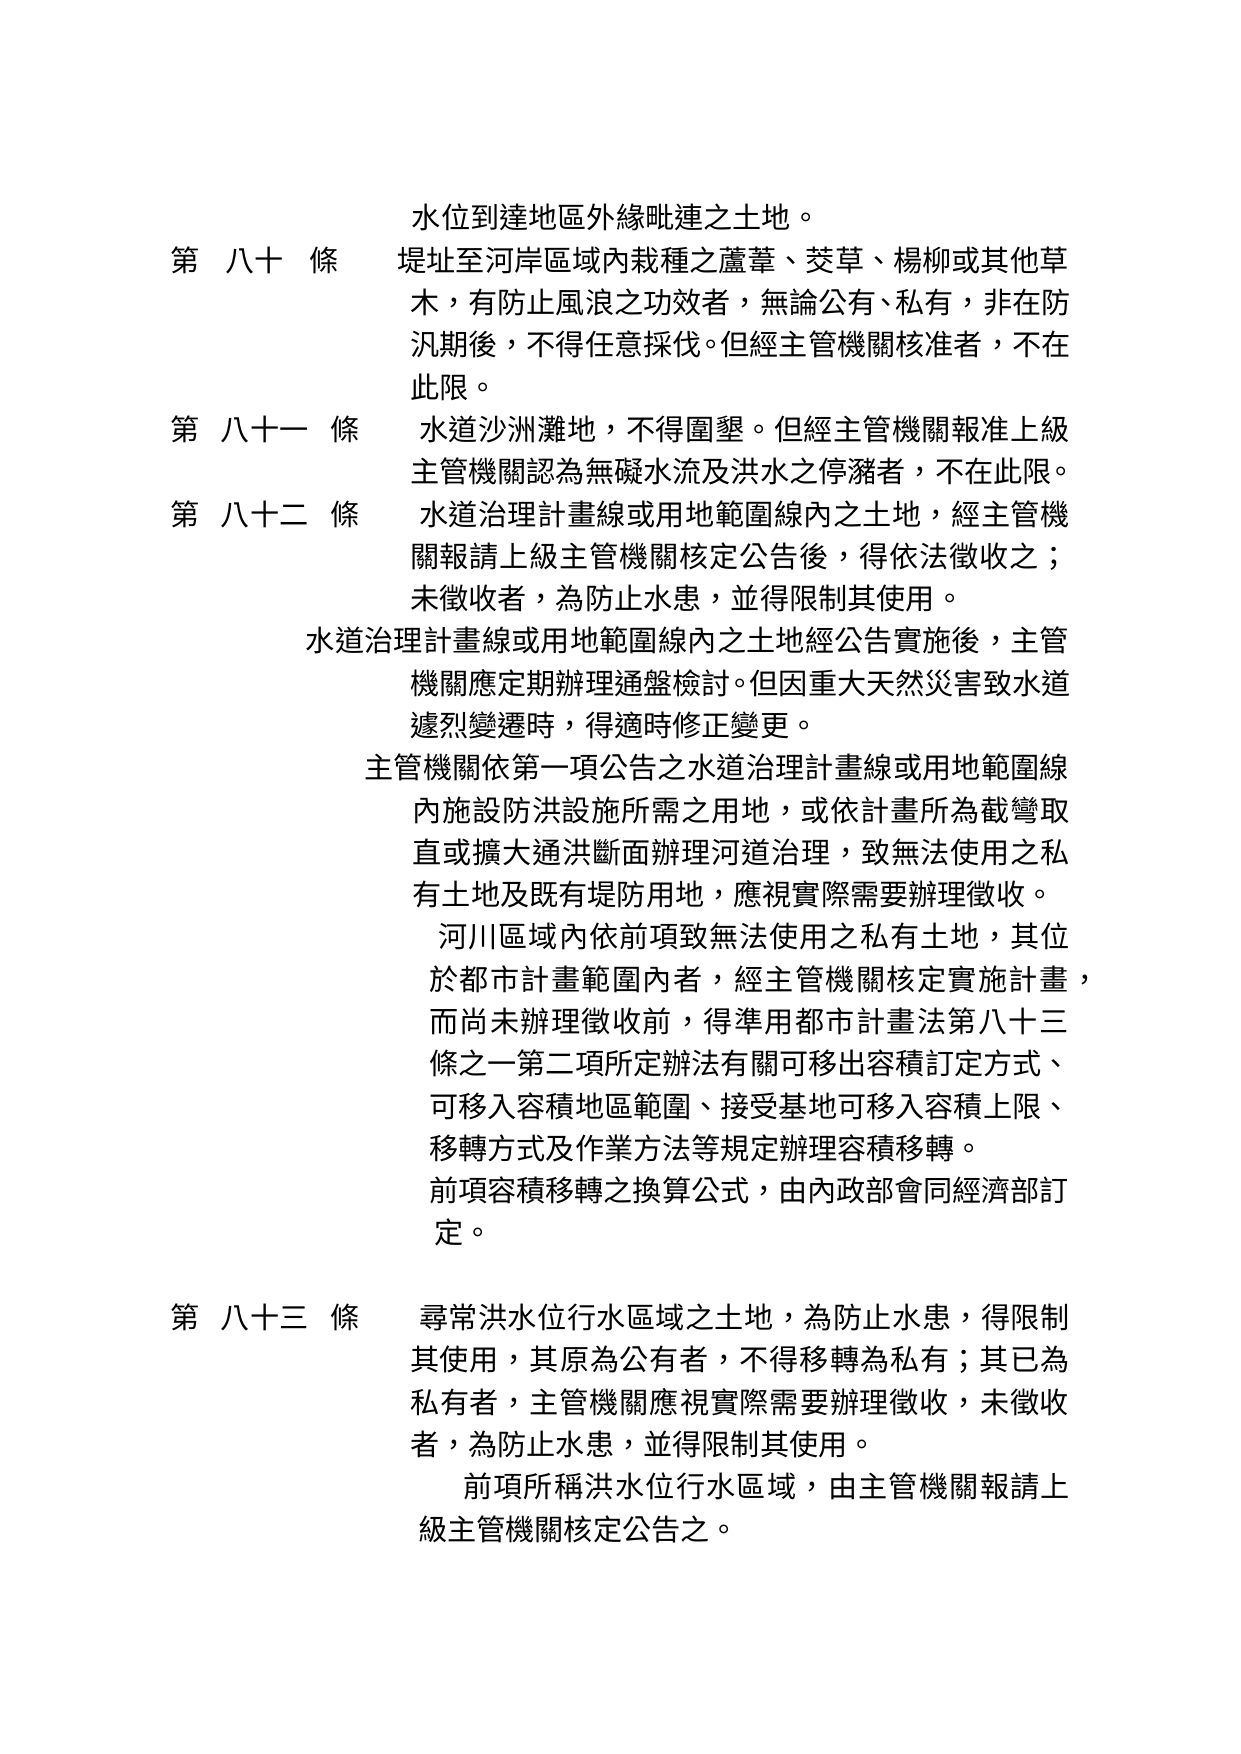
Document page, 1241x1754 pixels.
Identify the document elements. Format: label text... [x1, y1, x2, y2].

text 第 八十三 條 尋常洪水位行水區域之土地，為防止水患，得限制其使用，其原為公有者，不得移轉為私有；其已為私有者，主管機關應視實際需要辦理徵收，未徵收者，為防止水患，並得限制其使用。 [170, 1294, 1070, 1464]
text 第 八十 條 堤址至河岸區域內栽種之蘆葦、茭草、楊柳或其他草木，有防止風浪之功效者，無論公有、私有，非在防汎期後，不得任意採伐。但經主管機關核准者，不在此限。 [170, 237, 1070, 406]
text 第 八十一 條 水道沙洲灘地，不得圍墾。但經主管機關報准上級主管機關認為無礙水流及洪水之停瀦者，不在此限。 [170, 406, 1070, 491]
text 水道治理計畫線或用地範圍線內之土地經公告實施後，主管機關應定期辦理通盤檢討。但因重大天然災害致水道遽烈變遷時，得適時修正變更。 [170, 618, 1070, 745]
text 河川區域內依前項致無法使用之私有土地，其位於都市計畫範圍內者，經主管機關核定實施計畫，而尚未辦理徵收前，得準用都市計畫法第八十三條之一第二項所定辦法有關可移出容積訂定方式、可移入容積地區範圍、接受基地可移入容積上限、移轉方式及作業方法等規定辦理容積移轉。 [394, 914, 1070, 1168]
text 前項所稱洪水位行水區域，由主管機關報請上級主管機關核定公告之。 [418, 1464, 1070, 1548]
text 水位到達地區外緣毗連之土地。 [412, 195, 1070, 237]
text 主管機關依第一項公告之水道治理計畫線或用地範圍線內施設防洪設施所需之用地，或依計畫所為截彎取直或擴大通洪斷面辦理河道治理，致無法使用之私有土地及既有堤防用地，應視實際需要辦理徵收。 [260, 745, 1070, 914]
text 前項容積移轉之換算公式，由內政部會同經濟部訂定。 [394, 1168, 1070, 1252]
text 第 八十二 條 水道治理計畫線或用地範圍線內之土地，經主管機關報請上級主管機關核定公告後，得依法徵收之；未徵收者，為防止水患，並得限制其使用。 [170, 491, 1070, 618]
